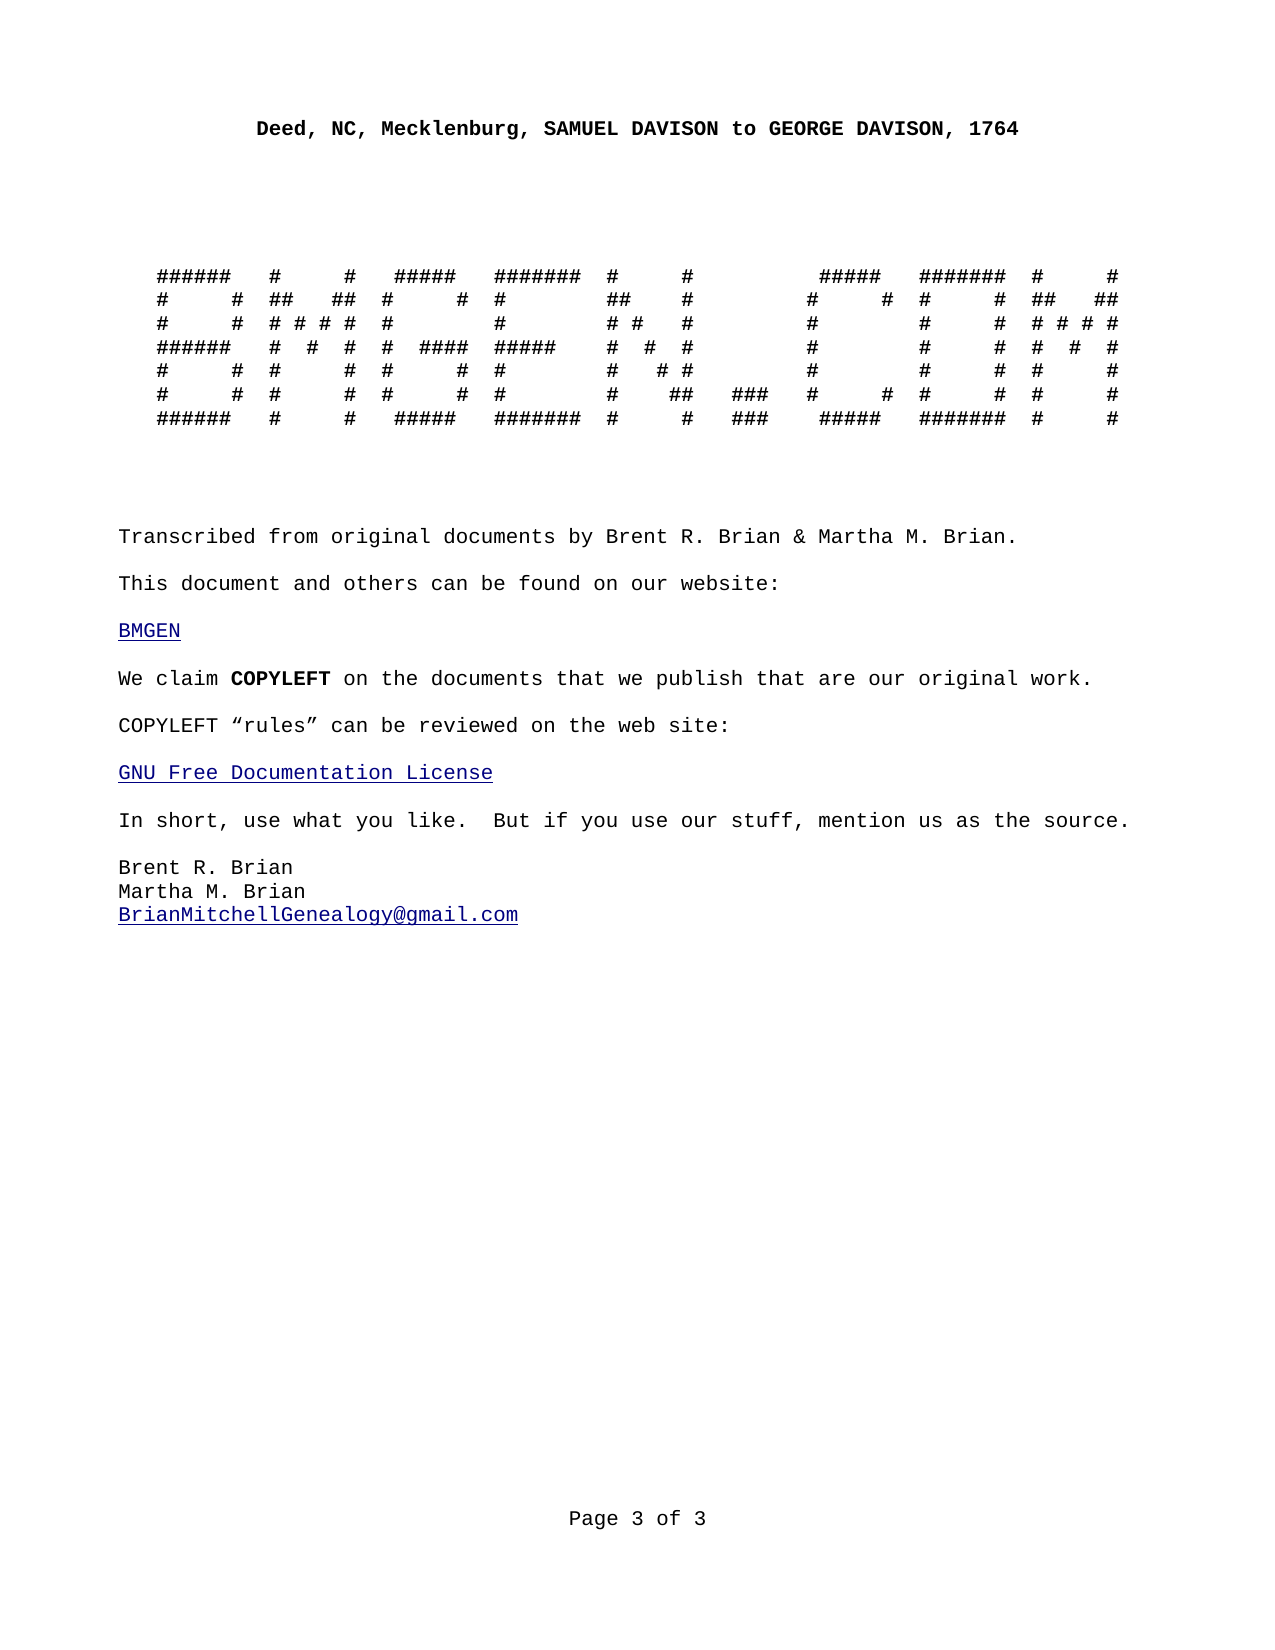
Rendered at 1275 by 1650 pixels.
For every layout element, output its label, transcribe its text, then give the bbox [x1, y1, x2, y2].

text This document and others can be found on our website: [118, 573, 1157, 597]
text GNU Free Documentation License [118, 762, 1157, 786]
text ###### # # ##### ####### # # ##### ####### # # [118, 266, 1157, 289]
text BrianMitchellGenealogy@gmail.com [118, 904, 1157, 928]
text ###### # # ##### ####### # # ### ##### ####### # # [118, 408, 1157, 431]
text # # ## ## # # # ## # # # # # ## ## [118, 289, 1157, 313]
text We claim COPYLEFT on the documents that we publish that are our original work. [118, 668, 1157, 691]
text In short, use what you like. But if you use our stuff, mention us as the source. [118, 810, 1157, 833]
text # # # # # # # # # # # # # # # [118, 360, 1157, 384]
text # # # # # # # # ## ### # # # # # # [118, 384, 1157, 408]
text Brent R. Brian [118, 857, 1157, 881]
text Transcribed from original documents by Brent R. Brian & Martha M. Brian. [118, 526, 1157, 549]
text BMGEN [118, 621, 1157, 644]
text COPYLEFT “rules” can be reviewed on the web site: [118, 715, 1157, 739]
text ###### # # # # #### ##### # # # # # # # # # [118, 337, 1157, 360]
text # # # # # # # # # # # # # # # # # # [118, 313, 1157, 337]
text Martha M. Brian [118, 881, 1157, 904]
